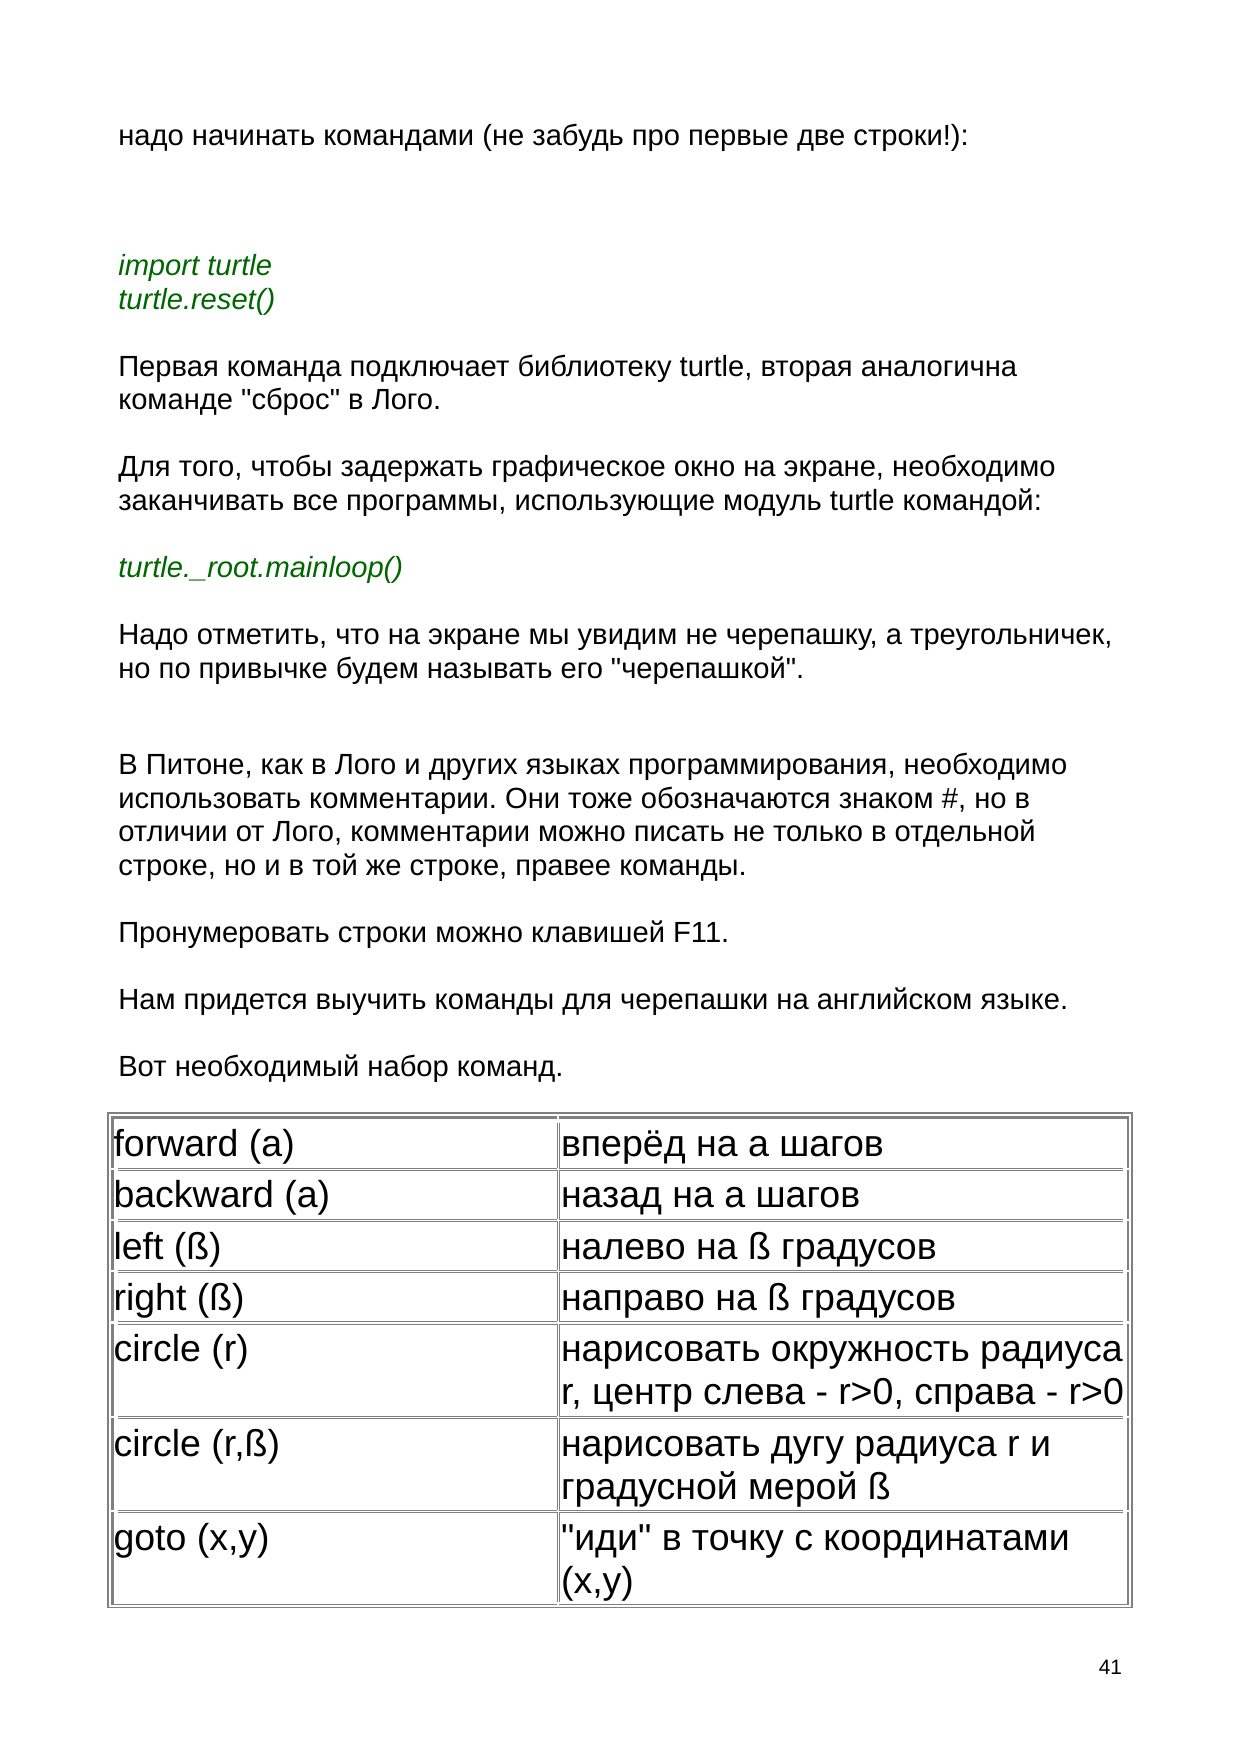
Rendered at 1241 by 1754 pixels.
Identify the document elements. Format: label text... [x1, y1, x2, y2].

table_cell назад на a шагов [560, 1168, 1130, 1219]
table_cell нарисовать дугу радиуса r и градусной мерой ß [560, 1416, 1130, 1510]
table_cell backward (a) [110, 1168, 558, 1219]
table_cell circle (r) [110, 1321, 558, 1416]
table_cell "иди" в точку с координатами (x,y) [558, 1510, 1130, 1604]
text В Питоне, как в Лого и других языках программирования, необходимо использовать комментарии. Они тоже обозначаются знаком #, но в отличии от Лого, комментарии можно писать не только в отдельной строке, но и в той же строке, правее команды. Пронумеровать строки можно клавишей F11. Нам придется выучить команды для черепашки на английском языке. Вот необходимый набор команд. [118, 714, 1122, 1083]
table_header forward (a) [110, 1114, 558, 1167]
text import turtle turtle.reset() Первая команда подключает библиотеку turtle, вторая аналогична команде "сброс" в Лого. Для того, чтобы задержать графическое окно на экране, необходимо заканчивать все программы, использующие модуль turtle командой: turtle._root.mainloop() Надо отметить, что на экране мы увидим не черепашку, а треугольничек, но по привычке будем называть его "черепашкой". [118, 181, 1122, 684]
table_cell goto (x,y) [110, 1510, 558, 1604]
table_cell circle (r,ß) [110, 1416, 558, 1510]
table_cell right (ß) [110, 1270, 558, 1321]
table_cell left (ß) [110, 1219, 558, 1270]
table_header вперёд на a шагов [558, 1117, 1127, 1167]
table_cell налево на ß градусов [558, 1219, 1130, 1270]
table_cell нарисовать окружность радиуса r, центр слева - r>0, справа - r>0 [558, 1321, 1130, 1416]
table_cell направо на ß градусов [558, 1270, 1130, 1321]
text надо начинать командами (не забудь про первые две строки!): [118, 118, 1122, 152]
